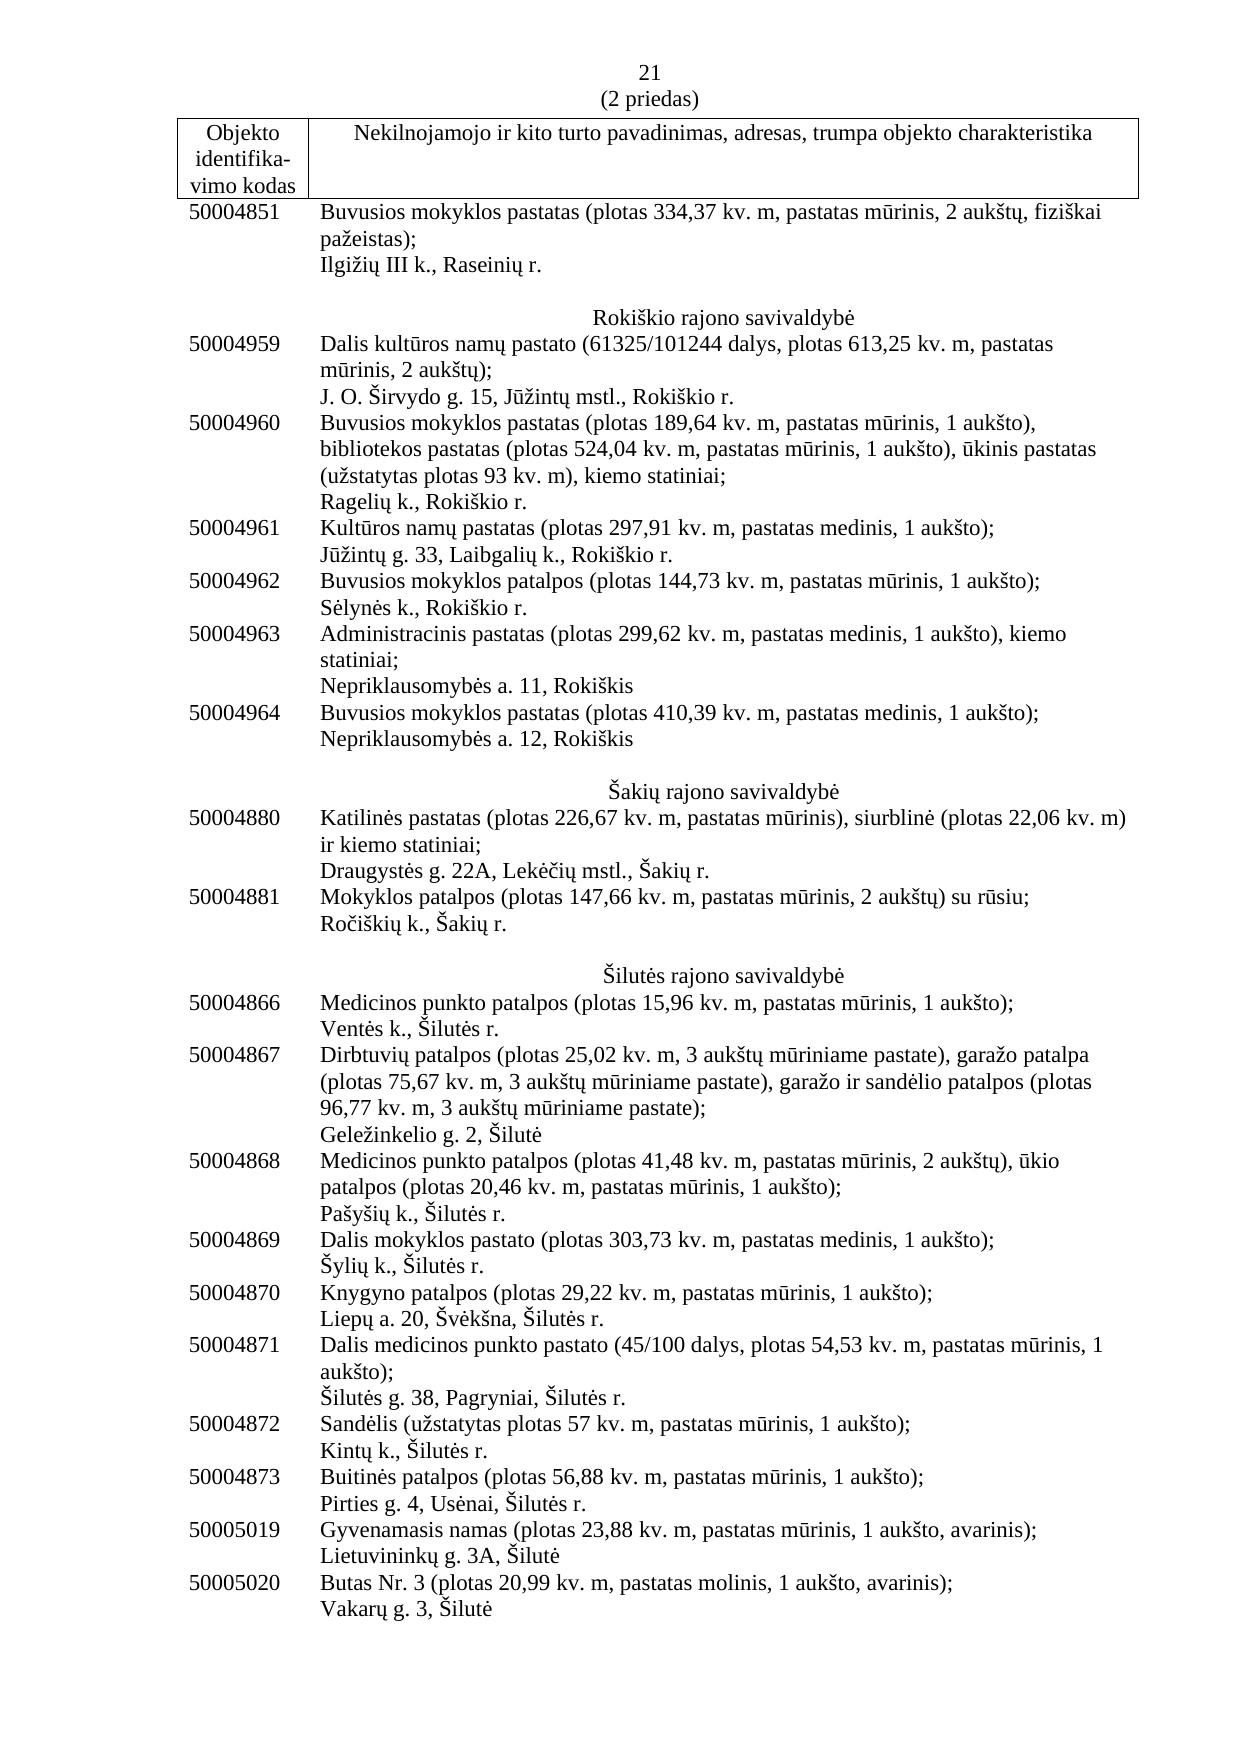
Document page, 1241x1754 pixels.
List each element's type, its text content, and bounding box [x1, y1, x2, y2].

table_cell 50004872 [177, 1411, 309, 1463]
table_cell Dalis kultūros namų pastato (61325/101244 dalys, plotas 613,25 kv. m, pastatas mūrinis, 2 aukštų); J. O. Širvydo g. 15, Jūžintų mstl., Rokiškio r. [309, 330, 1138, 409]
table_cell 50004964 [177, 699, 309, 752]
table_cell 50004869 [177, 1226, 309, 1279]
table_cell 50004851 [177, 199, 309, 277]
table_cell Buvusios mokyklos patalpos (plotas 144,73 kv. m, pastatas mūrinis, 1 aukšto); Sėlynės k., Rokiškio r. [309, 567, 1138, 620]
table_cell Buvusios mokyklos pastatas (plotas 189,64 kv. m, pastatas mūrinis, 1 aukšto), bibliotekos pastatas (plotas 524,04 kv. m, pastatas mūrinis, 1 aukšto), ūkinis pastatas (užstatytas plotas 93 kv. m), kiemo statiniai; Ragelių k., Rokiškio r. [309, 409, 1138, 514]
table_cell 50004962 [177, 567, 309, 620]
table_cell Medicinos punkto patalpos (plotas 41,48 kv. m, pastatas mūrinis, 2 aukštų), ūkio patalpos (plotas 20,46 kv. m, pastatas mūrinis, 1 aukšto); Pašyšių k., Šilutės r. [309, 1147, 1138, 1226]
table_cell 50004870 [177, 1279, 309, 1331]
table_cell 50004963 [177, 620, 309, 699]
table_cell 50004868 [177, 1147, 309, 1226]
table_cell Kultūros namų pastatas (plotas 297,91 kv. m, pastatas medinis, 1 aukšto); Jūžintų g. 33, Laibgalių k., Rokiškio r. [309, 515, 1138, 567]
table_cell Medicinos punkto patalpos (plotas 15,96 kv. m, pastatas mūrinis, 1 aukšto); Ventės k., Šilutės r. [309, 989, 1138, 1042]
table_header Nekilnojamojo ir kito turto pavadinimas, adresas, trumpa objekto charakteristika [309, 119, 1138, 198]
table_cell Dalis mokyklos pastato (plotas 303,73 kv. m, pastatas medinis, 1 aukšto); Šylių k., Šilutės r. [309, 1226, 1138, 1279]
table_cell 50004873 [177, 1463, 309, 1516]
table_cell Administracinis pastatas (plotas 299,62 kv. m, pastatas medinis, 1 aukšto), kiemo statiniai; Nepriklausomybės a. 11, Rokiškis [309, 620, 1138, 699]
table_cell Katilinės pastatas (plotas 226,67 kv. m, pastatas mūrinis), siurblinė (plotas 22,06 kv. m) ir kiemo statiniai; Draugystės g. 22A, Lekėčių mstl., Šakių r. [309, 804, 1138, 883]
table_cell Rokiškio rajono savivaldybė [309, 304, 1138, 330]
table_cell [177, 778, 309, 804]
table_cell Buvusios mokyklos pastatas (plotas 410,39 kv. m, pastatas medinis, 1 aukšto); Nepriklausomybės a. 12, Rokiškis [309, 699, 1138, 752]
table_cell 50004867 [177, 1042, 309, 1147]
table_cell Sandėlis (užstatytas plotas 57 kv. m, pastatas mūrinis, 1 aukšto); Kintų k., Šilutės r. [309, 1411, 1138, 1463]
table_cell 50004961 [177, 515, 309, 567]
table_cell [177, 963, 309, 989]
table_cell Mokyklos patalpos (plotas 147,66 kv. m, pastatas mūrinis, 2 aukštų) su rūsiu; Ročiškių k., Šakių r. [309, 884, 1138, 936]
table_cell [177, 277, 1138, 304]
table_cell [177, 752, 1138, 778]
table_cell 50004866 [177, 989, 309, 1042]
table_cell [309, 936, 1138, 962]
table_cell Šakių rajono savivaldybė [309, 778, 1138, 804]
table_cell 50004881 [177, 884, 309, 936]
table_cell 50004960 [177, 409, 309, 514]
table_cell Šilutės rajono savivaldybė [309, 963, 1138, 989]
table_header Objekto identifika-vimo kodas [178, 119, 308, 198]
table_cell Buitinės patalpos (plotas 56,88 kv. m, pastatas mūrinis, 1 aukšto); Pirties g. 4, Usėnai, Šilutės r. [309, 1463, 1138, 1516]
table_cell [177, 936, 309, 962]
table_cell [177, 304, 309, 330]
table_cell Dirbtuvių patalpos (plotas 25,02 kv. m, 3 aukštų mūriniame pastate), garažo patalpa (plotas 75,67 kv. m, 3 aukštų mūriniame pastate), garažo ir sandėlio patalpos (plotas 96,77 kv. m, 3 aukštų mūriniame pastate); Geležinkelio g. 2, Šilutė [309, 1042, 1138, 1147]
table_cell 50004880 [177, 804, 309, 883]
table_cell Butas Nr. 3 (plotas 20,99 kv. m, pastatas molinis, 1 aukšto, avarinis); Vakarų g. 3, Šilutė [309, 1569, 1138, 1621]
table_cell 50004871 [177, 1331, 309, 1411]
table_cell 50004959 [177, 330, 309, 409]
table_cell Dalis medicinos punkto pastato (45/100 dalys, plotas 54,53 kv. m, pastatas mūrinis, 1 aukšto); Šilutės g. 38, Pagryniai, Šilutės r. [309, 1331, 1138, 1411]
table_cell 50005020 [177, 1569, 309, 1621]
table_cell 50005019 [177, 1516, 309, 1569]
table_cell Knygyno patalpos (plotas 29,22 kv. m, pastatas mūrinis, 1 aukšto); Liepų a. 20, Švėkšna, Šilutės r. [309, 1279, 1138, 1331]
table_cell Buvusios mokyklos pastatas (plotas 334,37 kv. m, pastatas mūrinis, 2 aukštų, fiziškai pažeistas); Ilgižių III k., Raseinių r. [309, 199, 1138, 277]
table_cell Gyvenamasis namas (plotas 23,88 kv. m, pastatas mūrinis, 1 aukšto, avarinis); Lietuvininkų g. 3A, Šilutė [309, 1516, 1138, 1569]
